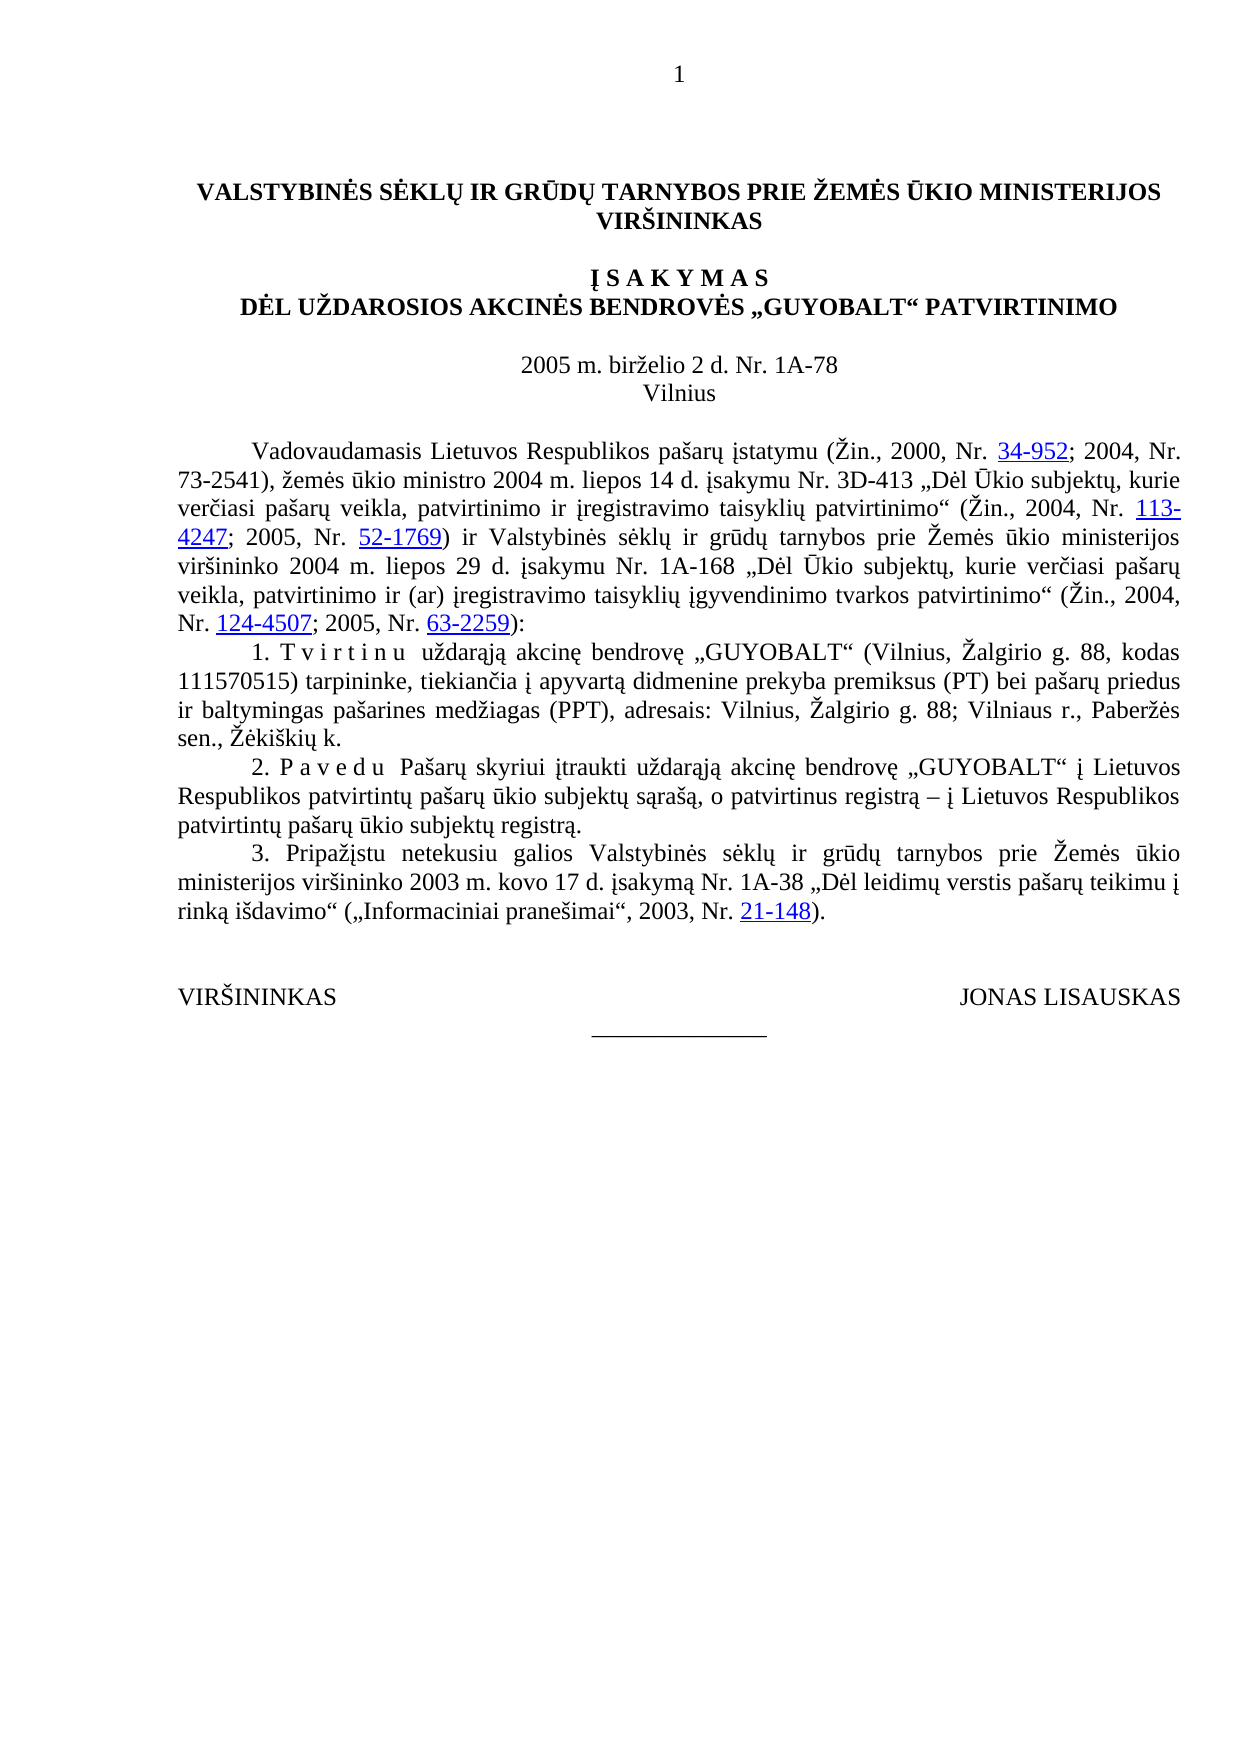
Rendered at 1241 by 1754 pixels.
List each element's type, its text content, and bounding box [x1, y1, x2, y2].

text DĖL UŽDAROSIOS AKCINĖS BENDROVĖS „GUYOBALT“ PATVIRTINIMO [177, 292, 1181, 321]
text Vadovaudamasis Lietuvos Respublikos pašarų įstatymu (Žin., 2000, Nr. 34-952; 2004, Nr. 73-2541), žemės ūkio ministro 2004 m. liepos 14 d. įsakymu Nr. 3D-413 „Dėl Ūkio subjektų, kurie verčiasi pašarų veikla, patvirtinimo ir įregistravimo taisyklių patvirtinimo“ (Žin., 2004, Nr. 113-4247; 2005, Nr. 52-1769) ir Valstybinės sėklų ir grūdų tarnybos prie Žemės ūkio ministerijos viršininko 2004 m. liepos 29 d. įsakymu Nr. 1A-168 „Dėl Ūkio subjektų, kurie verčiasi pašarų veikla, patvirtinimo ir (ar) įregistravimo taisyklių įgyvendinimo tvarkos patvirtinimo“ (Žin., 2004, Nr. 124-4507; 2005, Nr. 63-2259): [177, 436, 1181, 637]
text 2005 m. birželio 2 d. Nr. 1A-78 [177, 350, 1181, 378]
text VALSTYBINĖS SĖKLŲ IR GRŪDŲ TARNYBOS PRIE ŽEMĖS ŪKIO MINISTERIJOS VIRŠININKAS [177, 177, 1181, 235]
text 2. Pavedu Pašarų skyriui įtraukti uždarąją akcinę bendrovę „GUYOBALT“ į Lietuvos Respublikos patvirtintų pašarų ūkio subjektų sąrašą, o patvirtinus registrą – į Lietuvos Respublikos patvirtintų pašarų ūkio subjektų registrą. [177, 752, 1181, 838]
text 3. Pripažįstu netekusiu galios Valstybinės sėklų ir grūdų tarnybos prie Žemės ūkio ministerijos viršininko 2003 m. kovo 17 d. įsakymą Nr. 1A-38 „Dėl leidimų verstis pašarų teikimu į rinką išdavimo“ („Informaciniai pranešimai“, 2003, Nr. 21-148). [177, 838, 1181, 925]
text ______________ [177, 1011, 1181, 1040]
text Vilnius [177, 378, 1181, 407]
text 1. Tvirtinu uždarąją akcinę bendrovę „GUYOBALT“ (Vilnius, Žalgirio g. 88, kodas 111570515) tarpininke, tiekiančia į apyvartą didmenine prekyba premiksus (PT) bei pašarų priedus ir baltymingas pašarines medžiagas (PPT), adresais: Vilnius, Žalgirio g. 88; Vilniaus r., Paberžės sen., Žėkiškių k. [177, 637, 1181, 752]
text VIRŠININKAS JONAS LISAUSKAS [177, 982, 1181, 1011]
text Į S A K Y M A S [177, 263, 1181, 292]
